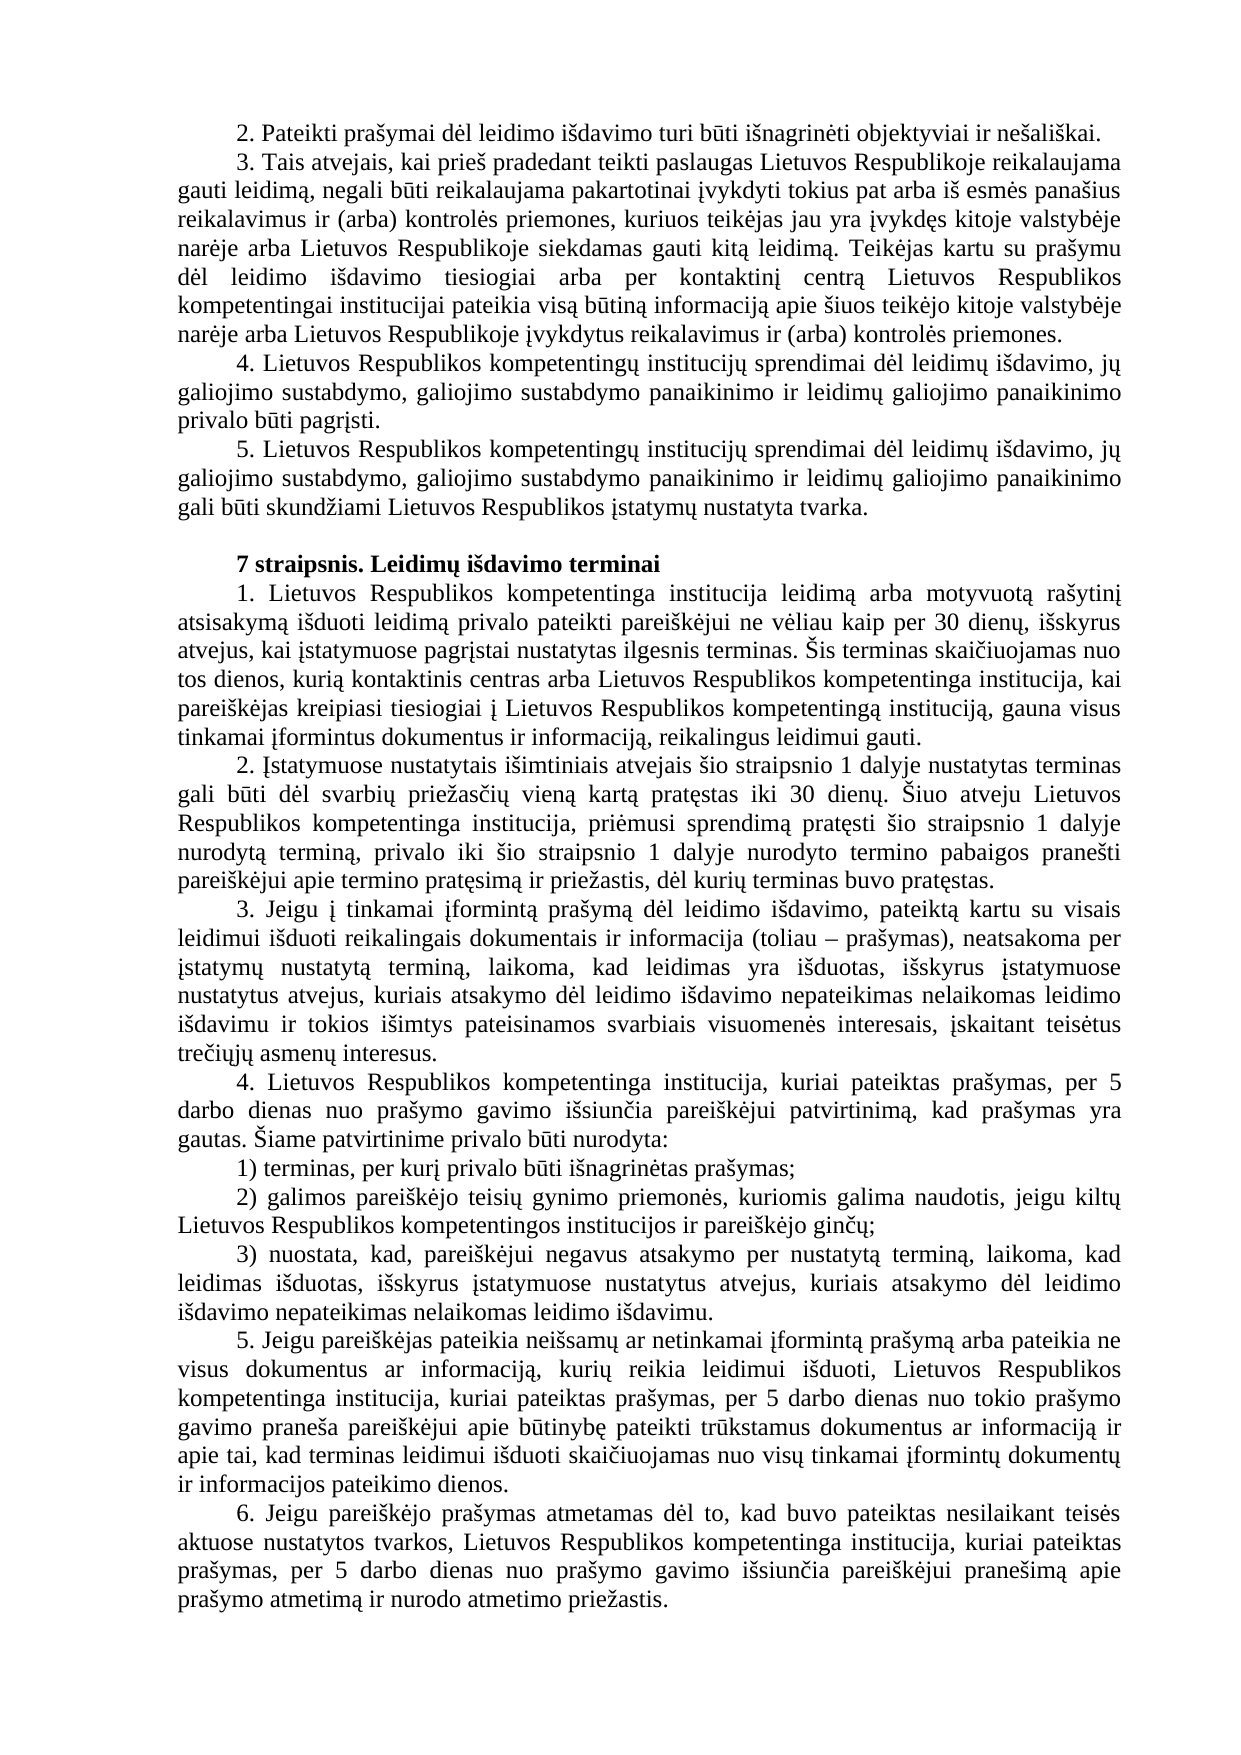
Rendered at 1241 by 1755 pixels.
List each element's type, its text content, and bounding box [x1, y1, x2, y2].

text 2. Pateikti prašymai dėl leidimo išdavimo turi būti išnagrinėti objektyviai ir nešališkai. [177, 118, 1122, 147]
text 2. Įstatymuose nustatytais išimtiniais atvejais šio straipsnio 1 dalyje nustatytas terminas gali būti dėl svarbių priežasčių vieną kartą pratęstas iki 30 dienų. Šiuo atveju Lietuvos Respublikos kompetentinga institucija, priėmusi sprendimą pratęsti šio straipsnio 1 dalyje nurodytą terminą, privalo iki šio straipsnio 1 dalyje nurodyto termino pabaigos pranešti pareiškėjui apie termino pratęsimą ir priežastis, dėl kurių terminas buvo pratęstas. [177, 751, 1122, 894]
text 3) nuostata, kad, pareiškėjui negavus atsakymo per nustatytą terminą, laikoma, kad leidimas išduotas, išskyrus įstatymuose nustatytus atvejus, kuriais atsakymo dėl leidimo išdavimo nepateikimas nelaikomas leidimo išdavimu. [177, 1239, 1122, 1326]
text 5. Lietuvos Respublikos kompetentingų institucijų sprendimai dėl leidimų išdavimo, jų galiojimo sustabdymo, galiojimo sustabdymo panaikinimo ir leidimų galiojimo panaikinimo gali būti skundžiami Lietuvos Respublikos įstatymų nustatyta tvarka. [177, 434, 1122, 521]
text 3. Jeigu į tinkamai įformintą prašymą dėl leidimo išdavimo, pateiktą kartu su visais leidimui išduoti reikalingais dokumentais ir informacija (toliau – prašymas), neatsakoma per įstatymų nustatytą terminą, laikoma, kad leidimas yra išduotas, išskyrus įstatymuose nustatytus atvejus, kuriais atsakymo dėl leidimo išdavimo nepateikimas nelaikomas leidimo išdavimu ir tokios išimtys pateisinamos svarbiais visuomenės interesais, įskaitant teisėtus trečiųjų asmenų interesus. [177, 894, 1122, 1067]
text 2) galimos pareiškėjo teisių gynimo priemonės, kuriomis galima naudotis, jeigu kiltų Lietuvos Respublikos kompetentingos institucijos ir pareiškėjo ginčų; [177, 1182, 1122, 1239]
text 1. Lietuvos Respublikos kompetentinga institucija leidimą arba motyvuotą rašytinį atsisakymą išduoti leidimą privalo pateikti pareiškėjui ne vėliau kaip per 30 dienų, išskyrus atvejus, kai įstatymuose pagrįstai nustatytas ilgesnis terminas. Šis terminas skaičiuojamas nuo tos dienos, kurią kontaktinis centras arba Lietuvos Respublikos kompetentinga institucija, kai pareiškėjas kreipiasi tiesiogiai į Lietuvos Respublikos kompetentingą instituciją, gauna visus tinkamai įformintus dokumentus ir informaciją, reikalingus leidimui gauti. [177, 578, 1122, 751]
text 6. Jeigu pareiškėjo prašymas atmetamas dėl to, kad buvo pateiktas nesilaikant teisės aktuose nustatytos tvarkos, Lietuvos Respublikos kompetentinga institucija, kuriai pateiktas prašymas, per 5 darbo dienas nuo prašymo gavimo išsiunčia pareiškėjui pranešimą apie prašymo atmetimą ir nurodo atmetimo priežastis. [177, 1498, 1122, 1613]
text 1) terminas, per kurį privalo būti išnagrinėtas prašymas; [177, 1153, 1122, 1182]
text 5. Jeigu pareiškėjas pateikia neišsamų ar netinkamai įformintą prašymą arba pateikia ne visus dokumentus ar informaciją, kurių reikia leidimui išduoti, Lietuvos Respublikos kompetentinga institucija, kuriai pateiktas prašymas, per 5 darbo dienas nuo tokio prašymo gavimo praneša pareiškėjui apie būtinybę pateikti trūkstamus dokumentus ar informaciją ir apie tai, kad terminas leidimui išduoti skaičiuojamas nuo visų tinkamai įformintų dokumentų ir informacijos pateikimo dienos. [177, 1326, 1122, 1498]
text 3. Tais atvejais, kai prieš pradedant teikti paslaugas Lietuvos Respublikoje reikalaujama gauti leidimą, negali būti reikalaujama pakartotinai įvykdyti tokius pat arba iš esmės panašius reikalavimus ir (arba) kontrolės priemones, kuriuos teikėjas jau yra įvykdęs kitoje valstybėje narėje arba Lietuvos Respublikoje siekdamas gauti kitą leidimą. Teikėjas kartu su prašymu dėl leidimo išdavimo tiesiogiai arba per kontaktinį centrą Lietuvos Respublikos kompetentingai institucijai pateikia visą būtiną informaciją apie šiuos teikėjo kitoje valstybėje narėje arba Lietuvos Respublikoje įvykdytus reikalavimus ir (arba) kontrolės priemones. [177, 147, 1122, 348]
text 4. Lietuvos Respublikos kompetentingų institucijų sprendimai dėl leidimų išdavimo, jų galiojimo sustabdymo, galiojimo sustabdymo panaikinimo ir leidimų galiojimo panaikinimo privalo būti pagrįsti. [177, 348, 1122, 434]
text 7 straipsnis. Leidimų išdavimo terminai [177, 549, 1122, 578]
text 4. Lietuvos Respublikos kompetentinga institucija, kuriai pateiktas prašymas, per 5 darbo dienas nuo prašymo gavimo išsiunčia pareiškėjui patvirtinimą, kad prašymas yra gautas. Šiame patvirtinime privalo būti nurodyta: [177, 1067, 1122, 1153]
